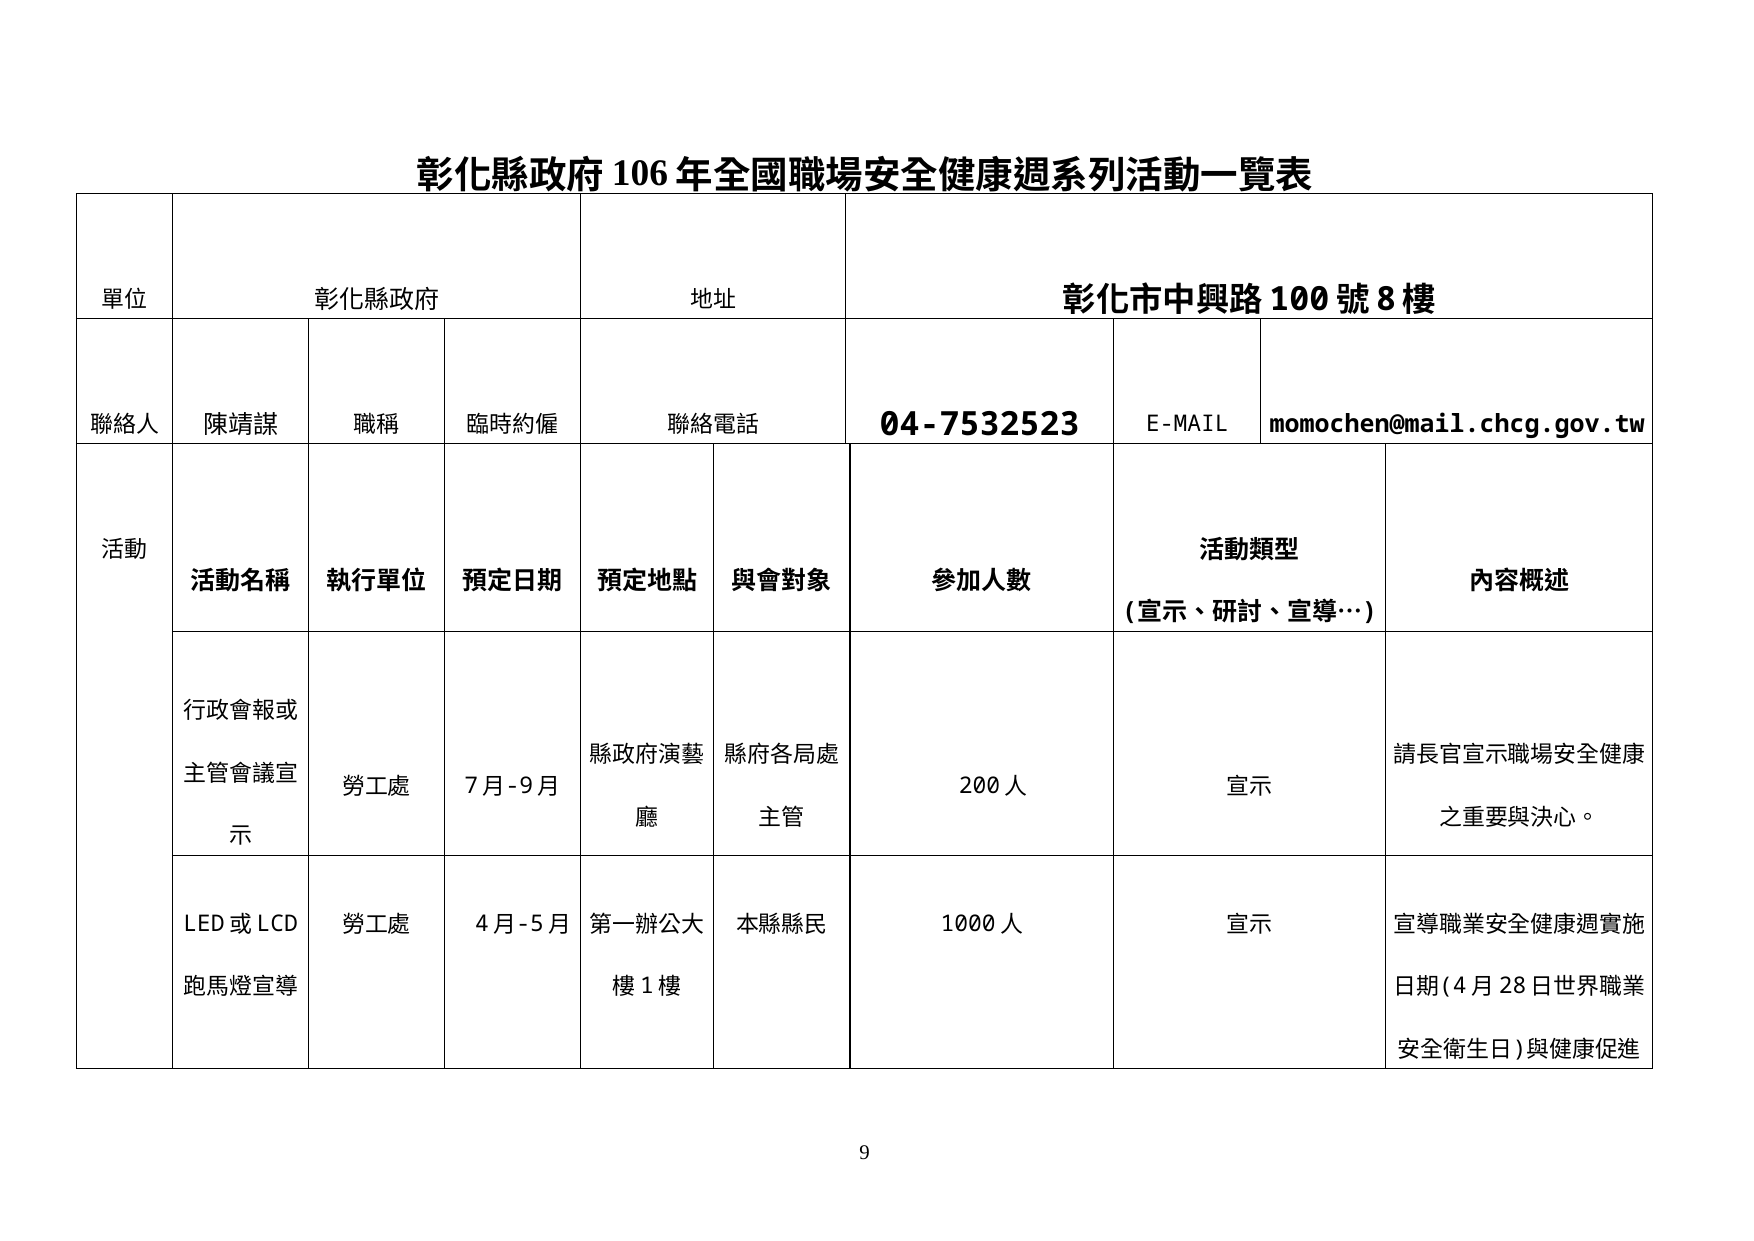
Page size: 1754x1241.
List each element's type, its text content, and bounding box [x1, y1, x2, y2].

table_cell 宣導職業安全健康週實施日期(4月28日世界職業安全衛生日)與健康促進 [1386, 856, 1652, 1068]
table_cell 1000人 [851, 856, 1113, 1068]
table_cell 參加人數 [851, 444, 1113, 631]
table_cell 聯絡人 [77, 319, 172, 443]
table_cell 單位 [77, 194, 172, 318]
table_cell 彰化縣政府 [173, 194, 580, 318]
table_cell 請長官宣示職場安全健康之重要與決心。 [1386, 632, 1652, 854]
table_cell 活動類型 (宣示、研討、宣導…) [1114, 444, 1385, 631]
table_cell 預定日期 [445, 444, 580, 631]
table_cell 地址 [581, 194, 845, 318]
table_cell 勞工處 [309, 632, 444, 854]
table_cell momochen@mail.chcg.gov.tw [1261, 319, 1652, 443]
table_cell 4月-5月 [445, 856, 580, 1068]
table_cell 200人 [851, 632, 1113, 854]
table_cell 聯絡電話 [581, 319, 845, 443]
table_cell 與會對象 [714, 444, 849, 631]
table_cell 臨時約僱 [445, 319, 580, 443]
table_cell 勞工處 [309, 856, 444, 1068]
table_cell 縣府各局處主管 [714, 632, 849, 854]
table_cell 活動 [77, 444, 172, 1068]
table_cell E-MAIL [1114, 319, 1260, 443]
table_cell 陳靖謀 [173, 319, 308, 443]
table_cell 04-7532523 [846, 319, 1113, 443]
table_cell 本縣縣民 [714, 856, 849, 1068]
table_cell 行政會報或主管會議宣示 [173, 632, 308, 854]
table_cell 預定地點 [581, 444, 713, 631]
table_cell 執行單位 [309, 444, 444, 631]
table_cell 7月-9月 [445, 632, 580, 854]
table_cell 縣政府演藝廳 [581, 632, 713, 854]
table_header 彰化縣政府106年全國職場安全健康週系列活動一覽表 [76, 68, 1653, 193]
table_cell 宣示 [1114, 856, 1385, 1068]
table_cell LED或LCD跑馬燈宣導 [173, 856, 308, 1068]
table_cell 宣示 [1114, 632, 1385, 854]
table_cell 第一辦公大樓1樓 [581, 856, 713, 1068]
table_cell 職稱 [309, 319, 444, 443]
table_cell 活動名稱 [173, 444, 308, 631]
table_cell 彰化市中興路100號8樓 [846, 194, 1652, 318]
table_cell 內容概述 [1386, 444, 1652, 631]
